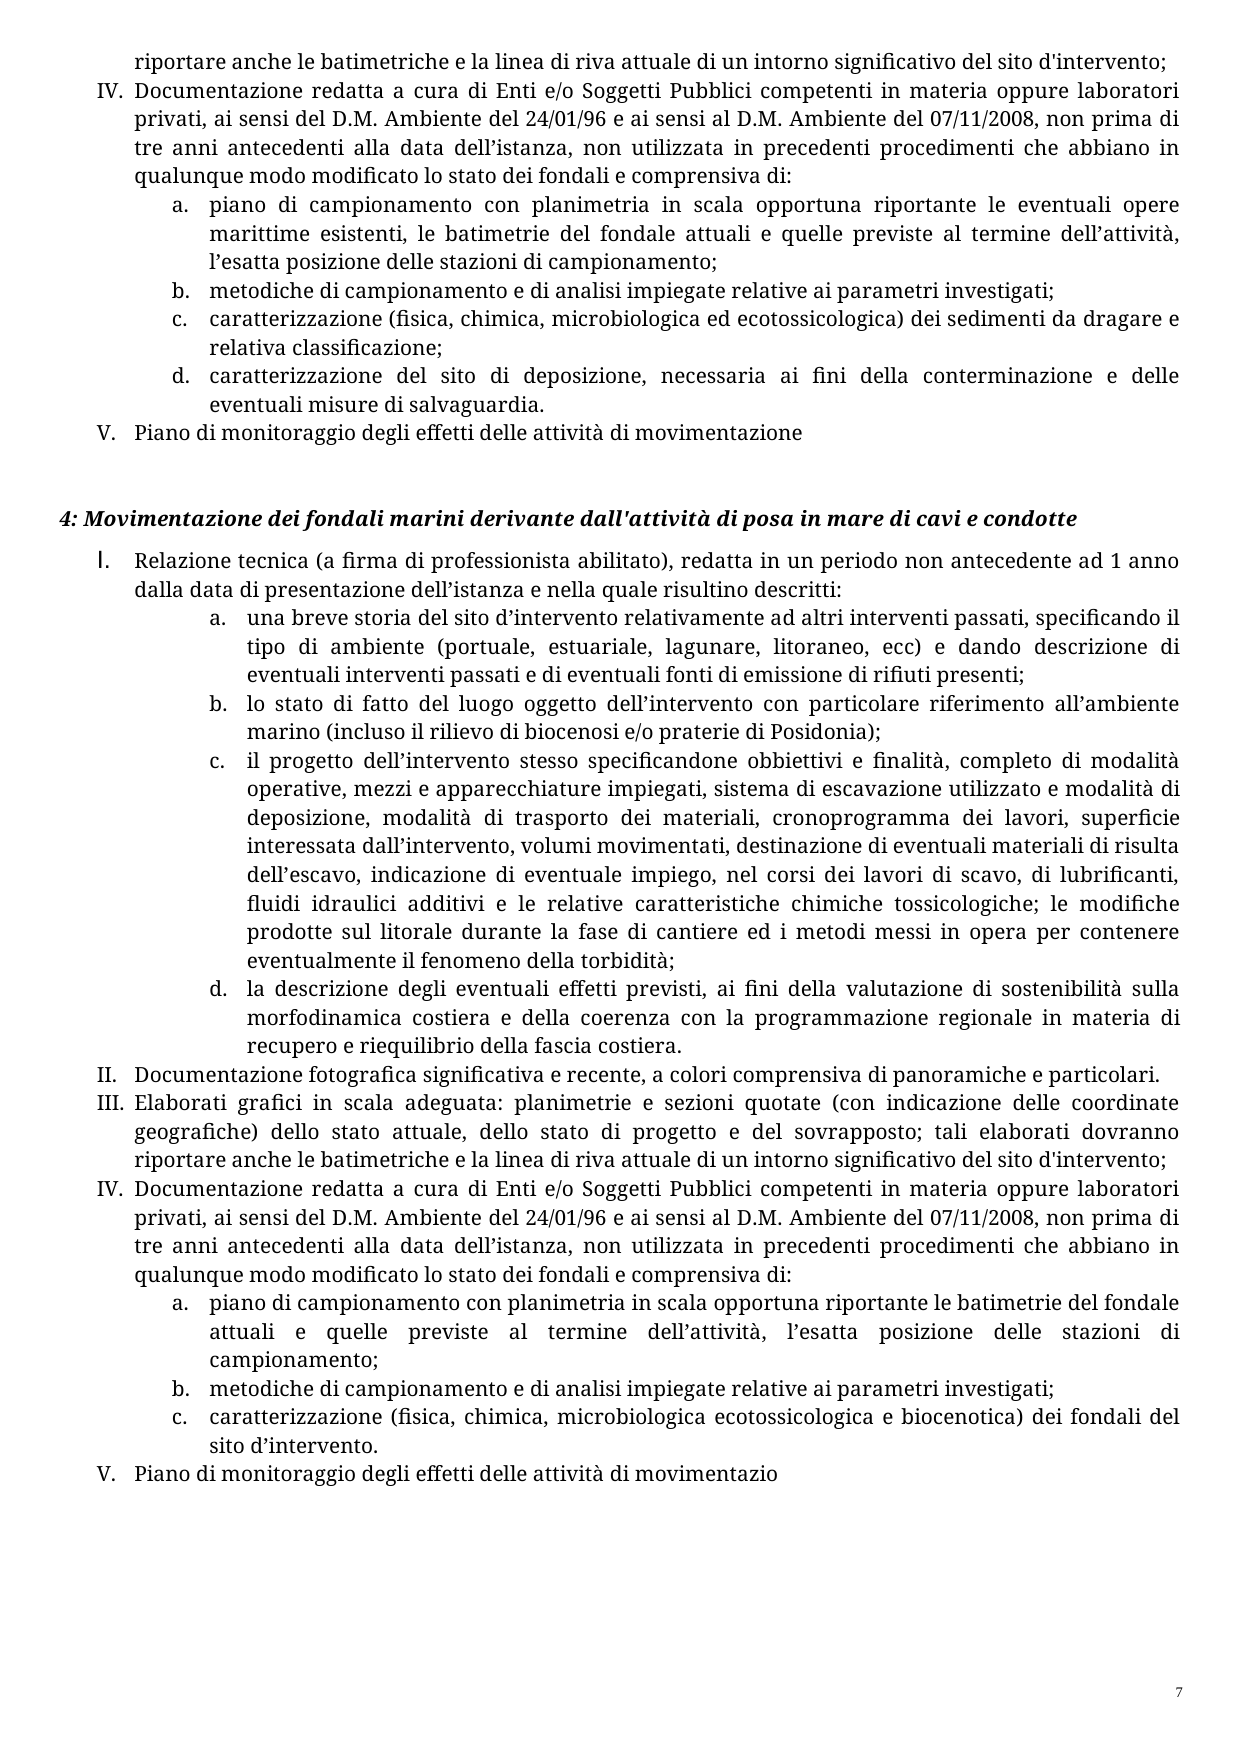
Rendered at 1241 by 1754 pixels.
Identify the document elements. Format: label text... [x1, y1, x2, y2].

list Documentazione fotografica significativa e recente, a colori comprensiva di panoramiche e particolari. [97, 1060, 1181, 1088]
text 4: Movimentazione dei fondali marini derivante dall'attività di posa in mare di cavi e condotte [59, 504, 1181, 532]
list metodiche di campionamento e di analisi impiegate relative ai parametri investigati; [172, 276, 1181, 304]
list caratterizzazione del sito di deposizione, necessaria ai fini della conterminazione e delle eventuali misure di salvaguardia. [172, 361, 1181, 418]
list Documentazione redatta a cura di Enti e/o Soggetti Pubblici competenti in materia oppure laboratori privati, ai sensi del D.M. Ambiente del 24/01/96 e ai sensi al D.M. Ambiente del 07/11/2008, non prima di tre anni antecedenti alla data dell’istanza, non utilizzata in precedenti procedimenti che abbiano in qualunque modo modificato lo stato dei fondali e comprensiva di: [97, 76, 1181, 190]
list Documentazione redatta a cura di Enti e/o Soggetti Pubblici competenti in materia oppure laboratori privati, ai sensi del D.M. Ambiente del 24/01/96 e ai sensi al D.M. Ambiente del 07/11/2008, non prima di tre anni antecedenti alla data dell’istanza, non utilizzata in precedenti procedimenti che abbiano in qualunque modo modificato lo stato dei fondali e comprensiva di: [97, 1174, 1181, 1288]
list il progetto dell’intervento stesso specificandone obbiettivi e finalità, completo di modalità operative, mezzi e apparecchiature impiegati, sistema di escavazione utilizzato e modalità di deposizione, modalità di trasporto dei materiali, cronoprogramma dei lavori, superficie interessata dall’intervento, volumi movimentati, destinazione di eventuali materiali di risulta dell’escavo, indicazione di eventuale impiego, nel corsi dei lavori di scavo, di lubrificanti, fluidi idraulici additivi e le relative caratteristiche chimiche tossicologiche; le modifiche prodotte sul litorale durante la fase di cantiere ed i metodi messi in opera per contenere eventualmente il fenomeno della torbidità; [209, 746, 1181, 974]
list piano di campionamento con planimetria in scala opportuna riportante le batimetrie del fondale attuali e quelle previste al termine dell’attività, l’esatta posizione delle stazioni di campionamento; [172, 1288, 1181, 1374]
list metodiche di campionamento e di analisi impiegate relative ai parametri investigati; [172, 1374, 1181, 1402]
list Piano di monitoraggio degli effetti delle attività di movimentazione [97, 418, 1181, 447]
list riportare anche le batimetriche e la linea di riva attuale di un intorno significativo del sito d'intervento; [97, 47, 1181, 76]
list caratterizzazione (fisica, chimica, microbiologica ecotossicologica e biocenotica) dei fondali del sito d’intervento. [172, 1402, 1181, 1459]
list lo stato di fatto del luogo oggetto dell’intervento con particolare riferimento all’ambiente marino (incluso il rilievo di biocenosi e/o praterie di Posidonia); [209, 689, 1181, 746]
list Piano di monitoraggio degli effetti delle attività di movimentazio [97, 1459, 1181, 1488]
list una breve storia del sito d’intervento relativamente ad altri interventi passati, specificando il tipo di ambiente (portuale, estuariale, lagunare, litoraneo, ecc) e dando descrizione di eventuali interventi passati e di eventuali fonti di emissione di rifiuti presenti; [209, 603, 1181, 689]
list Relazione tecnica (a firma di professionista abilitato), redatta in un periodo non antecedente ad 1 anno dalla data di presentazione dell’istanza e nella quale risultino descritti: [97, 545, 1181, 603]
list caratterizzazione (fisica, chimica, microbiologica ed ecotossicologica) dei sedimenti da dragare e relativa classificazione; [172, 304, 1181, 361]
list piano di campionamento con planimetria in scala opportuna riportante le eventuali opere marittime esistenti, le batimetrie del fondale attuali e quelle previste al termine dell’attività, l’esatta posizione delle stazioni di campionamento; [172, 190, 1181, 276]
list la descrizione degli eventuali effetti previsti, ai fini della valutazione di sostenibilità sulla morfodinamica costiera e della coerenza con la programmazione regionale in materia di recupero e riequilibrio della fascia costiera. [209, 974, 1181, 1060]
list Elaborati grafici in scala adeguata: planimetrie e sezioni quotate (con indicazione delle coordinate geografiche) dello stato attuale, dello stato di progetto e del sovrapposto; tali elaborati dovranno riportare anche le batimetriche e la linea di riva attuale di un intorno significativo del sito d'intervento; [97, 1088, 1181, 1174]
